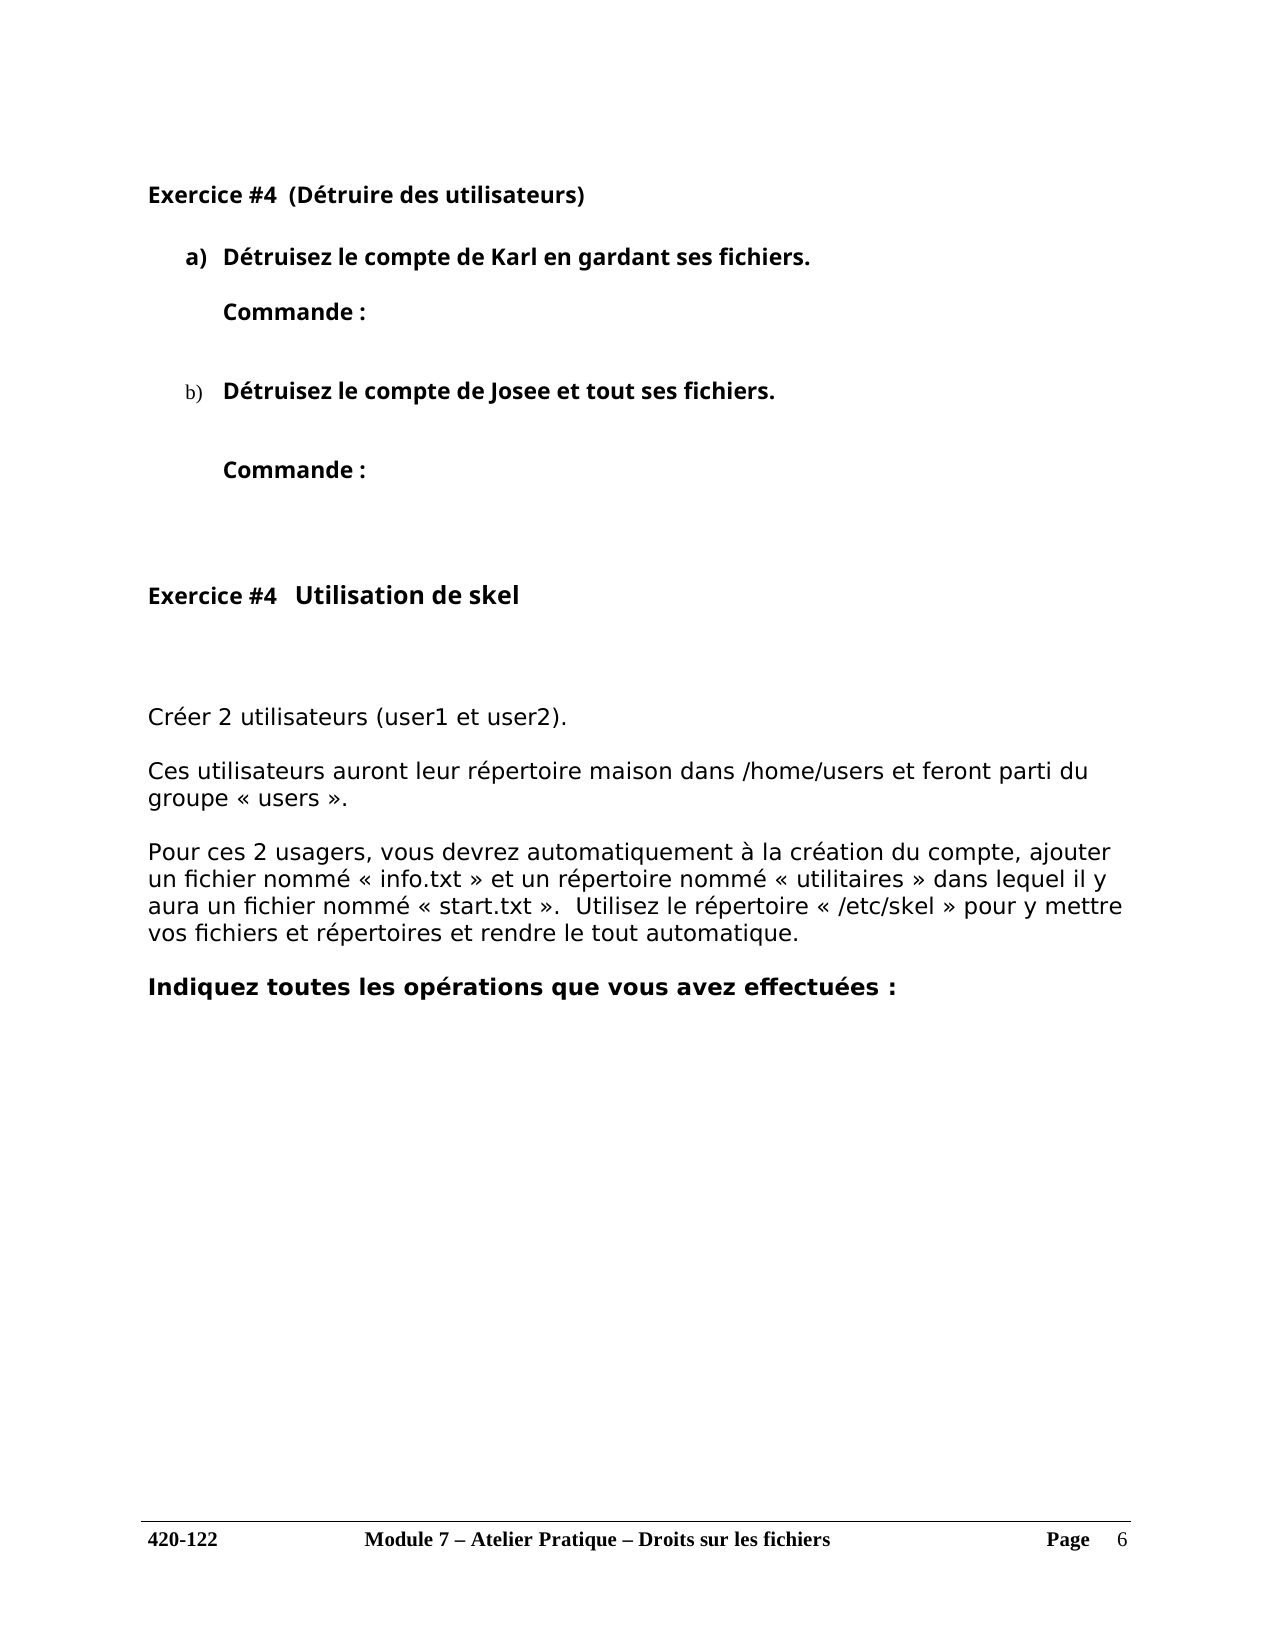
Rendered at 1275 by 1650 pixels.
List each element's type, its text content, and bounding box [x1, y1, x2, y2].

list Commande : [185, 454, 1127, 485]
list Détruisez le compte de Karl en gardant ses fichiers. [185, 241, 1127, 272]
text Exercice #4 Utilisation de skel [148, 578, 1127, 612]
text Pour ces 2 usagers, vous devrez automatiquement à la création du compte, ajouter un fichier nommé « info.txt » et un répertoire nommé « utilitaires » dans lequel il y aura un fichier nommé « start.txt ». Utilisez le répertoire « /etc/skel » pour y mettre vos fichiers et répertoires et rendre le tout automatique. [148, 839, 1127, 947]
text Indiquez toutes les opérations que vous avez effectuées : [148, 974, 1127, 1001]
text Ces utilisateurs auront leur répertoire maison dans /home/users et feront parti du groupe « users ». [148, 758, 1127, 812]
list Commande : [185, 296, 1127, 327]
list Détruisez le compte de Josee et tout ses fichiers. [185, 375, 1127, 406]
text Créer 2 utilisateurs (user1 et user2). [148, 704, 1127, 731]
text Exercice #4 (Détruire des utilisateurs) [148, 179, 1127, 210]
